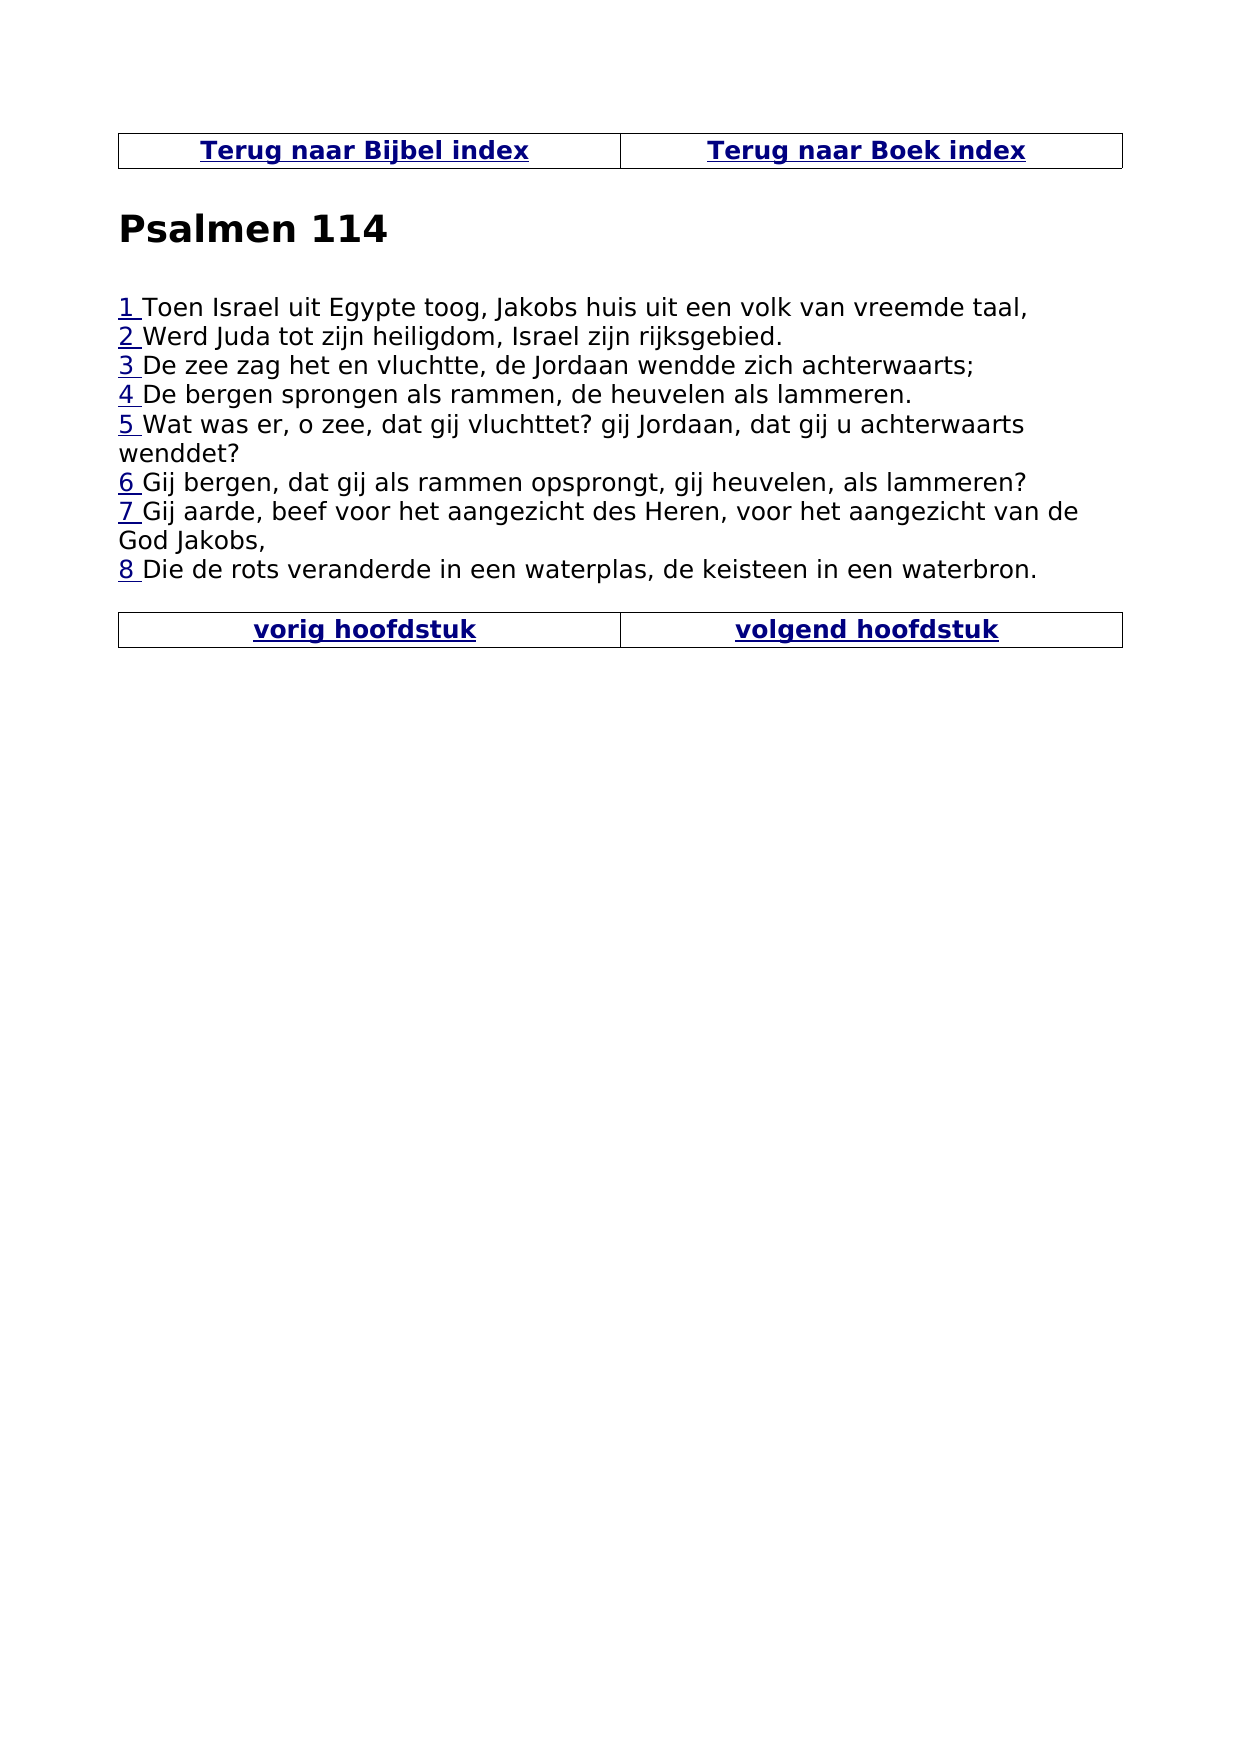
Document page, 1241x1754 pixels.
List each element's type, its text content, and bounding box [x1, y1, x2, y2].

table_header Terug naar Boek index [621, 134, 1122, 168]
subtitle Psalmen 114 [118, 208, 1122, 252]
table_header volgend hoofdstuk [621, 613, 1122, 647]
table_header Terug naar Bijbel index [119, 134, 620, 168]
text 1 Toen Israel uit Egypte toog, Jakobs huis uit een volk van vreemde taal, 2 Werd Juda tot zijn heiligdom, Israel zijn rijksgebied. 3 De zee zag het en vluchtte, de Jordaan wendde zich achterwaarts; 4 De bergen sprongen als rammen, de heuvelen als lammeren. 5 Wat was er, o zee, dat gij vluchttet? gij Jordaan, dat gij u achterwaarts wenddet? 6 Gij bergen, dat gij als rammen opsprongt, gij heuvelen, als lammeren? 7 Gij aarde, beef voor het aangezicht des Heren, voor het aangezicht van de God Jakobs, 8 Die de rots veranderde in een waterplas, de keisteen in een waterbron. [118, 264, 1122, 585]
table_header vorig hoofdstuk [119, 613, 620, 647]
